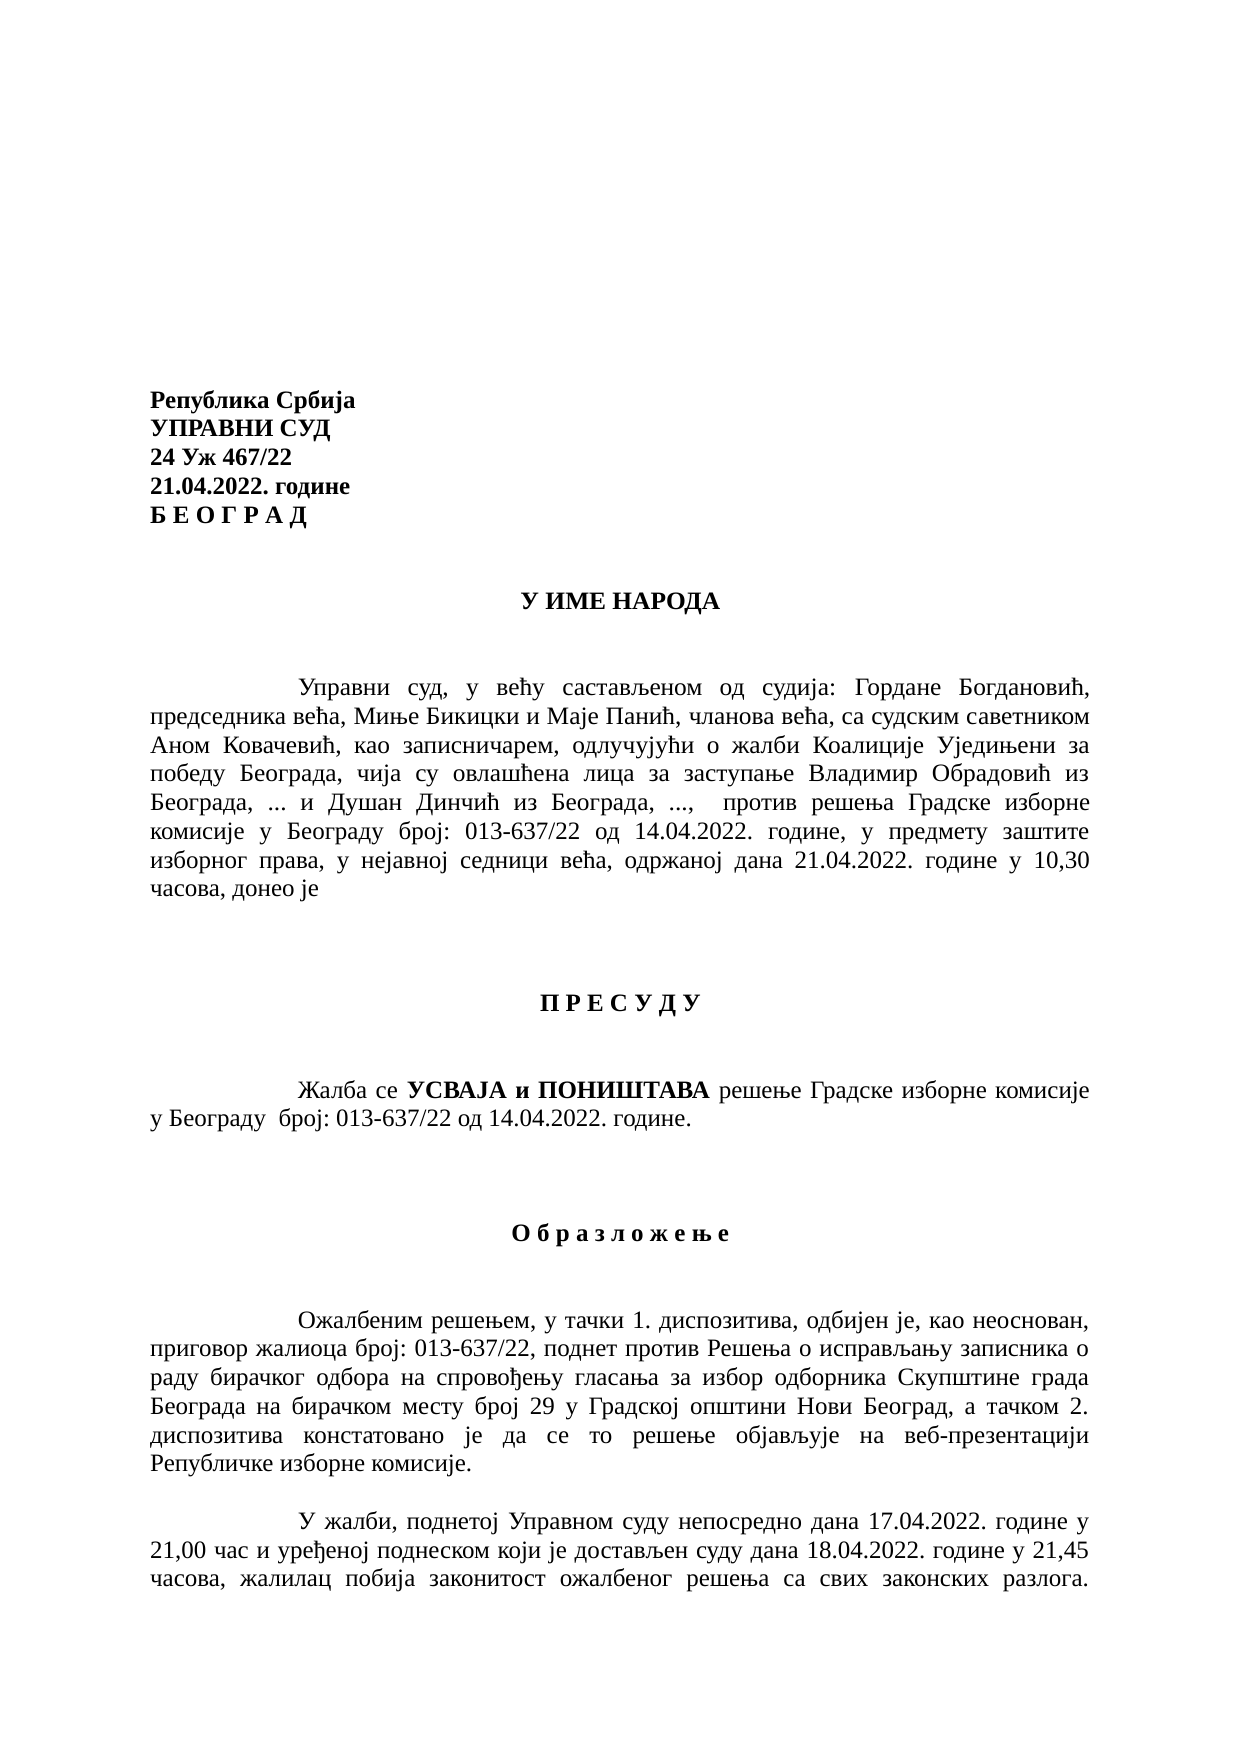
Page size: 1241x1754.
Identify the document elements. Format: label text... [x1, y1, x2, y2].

text 24 Уж 467/22 [150, 442, 1090, 471]
text Ожалбеним решењем, у тачки 1. диспозитива, одбијен је, као неоснован, приговор жалиоца број: 013-637/22, поднет против Решења о исправљању записника о раду бирачког одбора на спровођењу гласања за избор одборника Скупштине града Београда на бирачком месту број 29 у Градској општини Нови Београд, а тачком 2. диспозитива констатовано је да се то решење објављује на веб-презентацији Републичке изборне комисије. [150, 1305, 1090, 1477]
text О б р а з л о ж е њ е [150, 1218, 1090, 1247]
text У ИМЕ НАРОДА [150, 586, 1090, 615]
text 21.04.2022. године [150, 471, 1090, 500]
text Управни суд, у већу састављеном од судија: Гордане Богдановић, председника већа, Миње Бикицки и Маје Панић, чланова већа, са судским саветником Аном Ковачевић, као записничарем, одлучујући о жалби Коалиције Уједињени за победу Београда, чија су овлашћена лица за заступање Владимир Обрадовић из Београда, ... и Душан Динчић из Београда, ..., против решења Градске изборне комисије у Београду број: 013-637/22 од 14.04.2022. године, у предмету заштите изборног права, у нејавној седници већа, одржаној дана 21.04.2022. године у 10,30 часова, донео је [150, 672, 1090, 902]
text Република Србија [150, 148, 1090, 413]
text УПРАВНИ СУД [150, 413, 1090, 442]
text Жалба се УСВАЈА и ПОНИШТАВА решење Градске изборне комисије у Београду број: 013-637/22 од 14.04.2022. године. [150, 1075, 1090, 1132]
text У жалби, поднетој Управном суду непосредно дана 17.04.2022. године у 21,00 час и уређеној поднеском који је достављен суду дана 18.04.2022. године у 21,45 часова, жалилац побија законитост ожалбеног решења са свих законских разлога. [150, 1506, 1090, 1592]
text Б Е О Г Р А Д [150, 500, 1090, 528]
text П Р Е С У Д У [150, 988, 1090, 1017]
